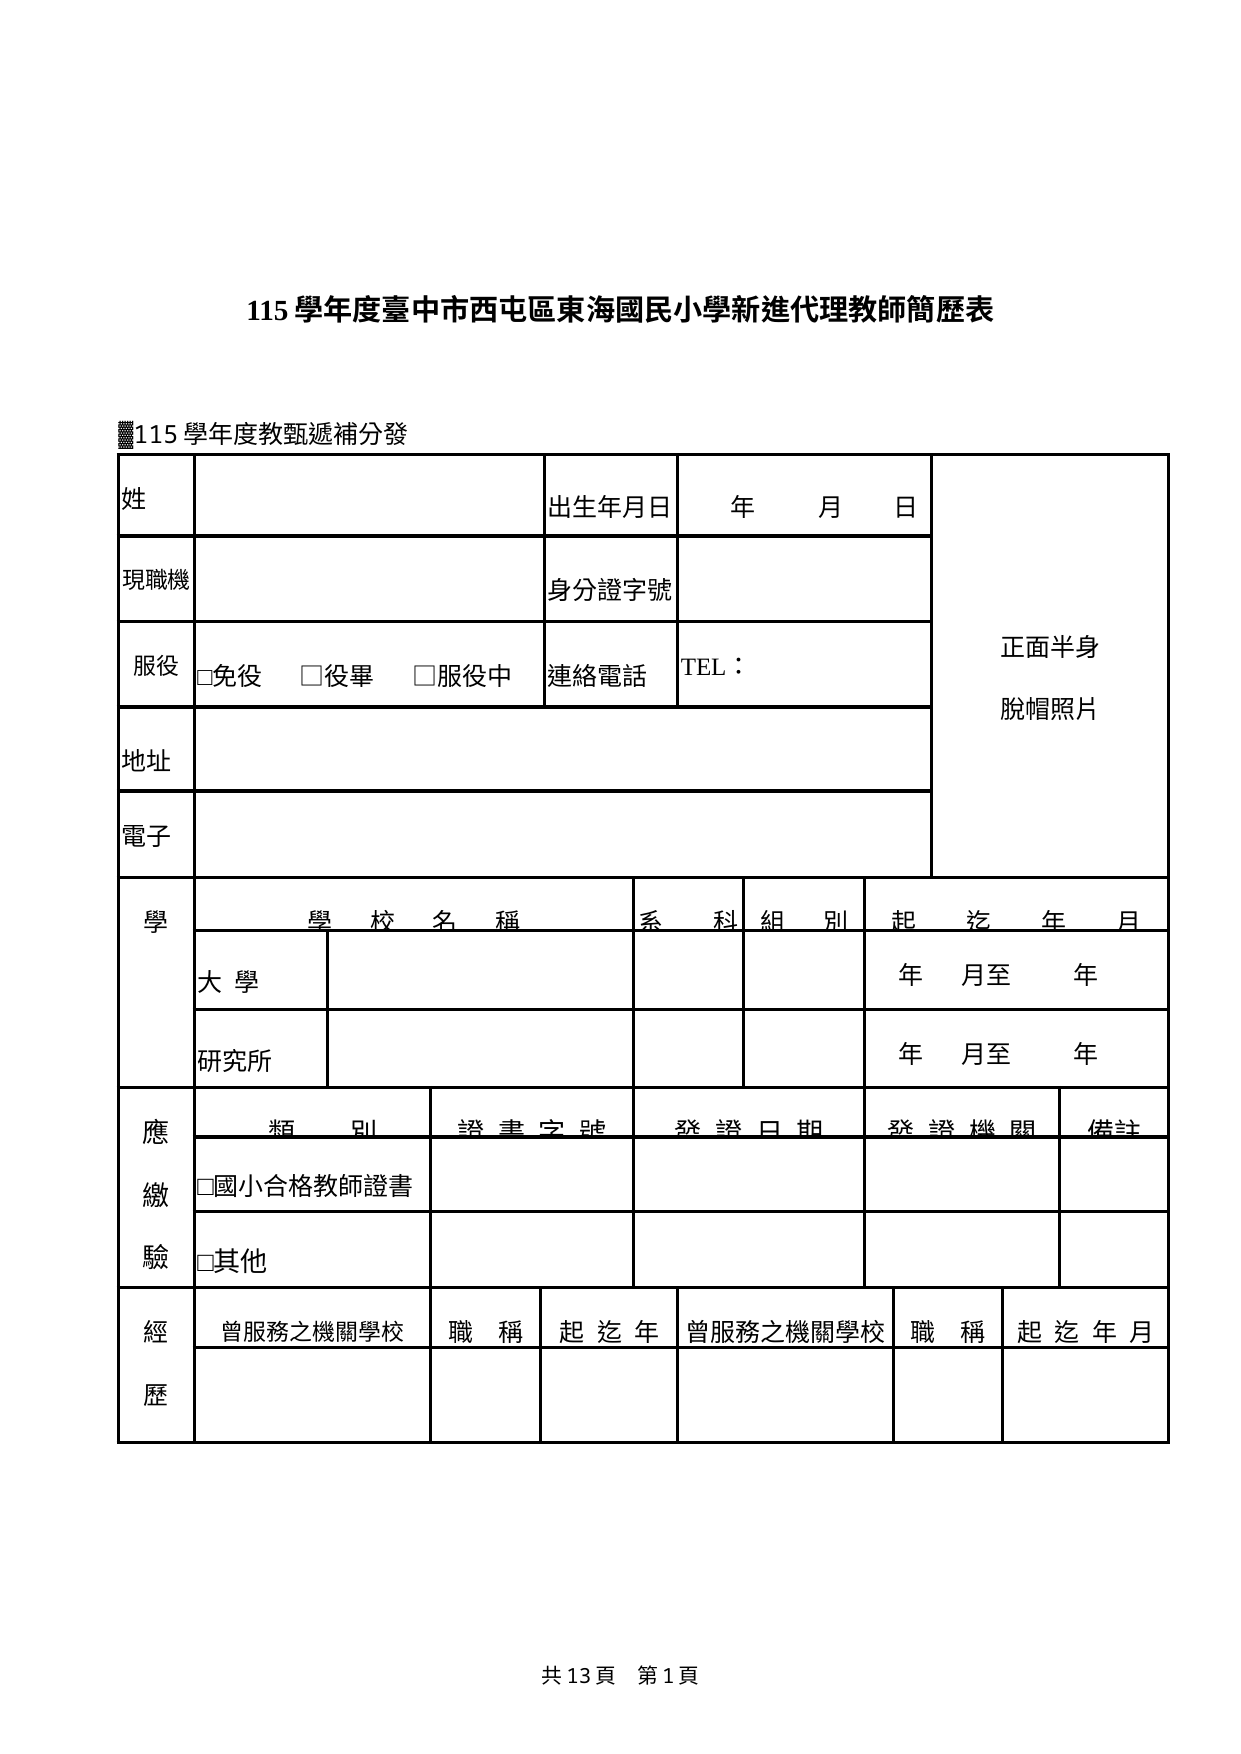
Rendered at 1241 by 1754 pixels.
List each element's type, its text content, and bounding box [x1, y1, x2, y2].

table_header 正面半身 脫帽照片 [933, 456, 1167, 876]
table_cell □其他 [196, 1213, 429, 1286]
table_header 姓 名 [120, 456, 193, 534]
table_cell [432, 1349, 539, 1441]
table_cell 現職機關學校 [120, 538, 193, 620]
table_cell [679, 1349, 892, 1441]
table_cell [635, 932, 742, 1008]
table_cell [895, 1349, 1001, 1441]
table_cell 應 繳 驗 證 件 [120, 1089, 193, 1286]
table_cell 服役 情形 [120, 623, 193, 705]
table_cell 學 校 名 稱 [196, 879, 632, 929]
table_cell 發 證 日 期 [635, 1089, 863, 1135]
table_cell 學 歷 [120, 879, 193, 1086]
table_cell 類 別 [196, 1089, 429, 1135]
table_cell 職 稱 [895, 1289, 1001, 1346]
table_cell [866, 1139, 1058, 1210]
table_header 出生年月日 [546, 456, 676, 534]
table_cell 地址 [120, 709, 193, 789]
table_cell TEL： 手機： [679, 623, 930, 705]
table_cell [679, 538, 930, 620]
table_cell [635, 1213, 863, 1286]
table_cell [635, 1011, 742, 1086]
table_cell □免役 □役畢 □服役中 [196, 623, 543, 705]
table_cell 身分證字號 [546, 538, 676, 620]
table_cell 曾服務之機關學校 [196, 1289, 429, 1346]
table_cell 起 迄 年 月 [542, 1289, 676, 1346]
table_cell 大 學 [196, 932, 326, 1008]
table_cell 職 稱 [432, 1289, 539, 1346]
table_cell [196, 793, 930, 876]
table_cell 系 科 [635, 879, 742, 929]
table_cell [866, 1213, 1058, 1286]
table_cell 發 證 機 關 [866, 1089, 1058, 1135]
table_cell 電子郵件 [120, 793, 193, 876]
table_cell 研究所 [196, 1011, 326, 1086]
table_cell [432, 1139, 632, 1210]
table_cell [1004, 1349, 1167, 1441]
table_cell 年 月至 年 月 [866, 932, 1167, 1008]
table_cell [196, 1349, 429, 1441]
table_cell [1061, 1213, 1167, 1286]
table_cell [329, 1011, 632, 1086]
text 115學年度臺中市西屯區東海國民小學新進代理教師簡歷表 [118, 266, 1122, 328]
table_cell 經 歷 [120, 1289, 193, 1441]
table_cell 證 書 字 號 [432, 1089, 632, 1135]
table_cell [745, 1011, 863, 1086]
table_cell 起 迄 年 月 [866, 879, 1167, 929]
table_header 年 月 日 [679, 456, 930, 534]
table_cell 組 別 [745, 879, 863, 929]
table_cell [196, 538, 543, 620]
table_cell 備註 [1061, 1089, 1167, 1135]
table_cell 曾服務之機關學校 [679, 1289, 892, 1346]
table_cell [329, 932, 632, 1008]
text ▓115學年度教甄遞補分發 [118, 391, 1122, 453]
table_cell 連絡電話 [546, 623, 676, 705]
table_cell [635, 1139, 863, 1210]
table_cell [1061, 1139, 1167, 1210]
table_cell 年 月至 年 月 [866, 1011, 1167, 1086]
table_cell 起 迄 年 月 [1004, 1289, 1167, 1346]
table_header [196, 456, 543, 534]
table_cell [745, 932, 863, 1008]
table_cell [196, 709, 930, 789]
table_cell [432, 1213, 632, 1286]
table_cell [542, 1349, 676, 1441]
table_cell □國小合格教師證書 [196, 1139, 429, 1210]
